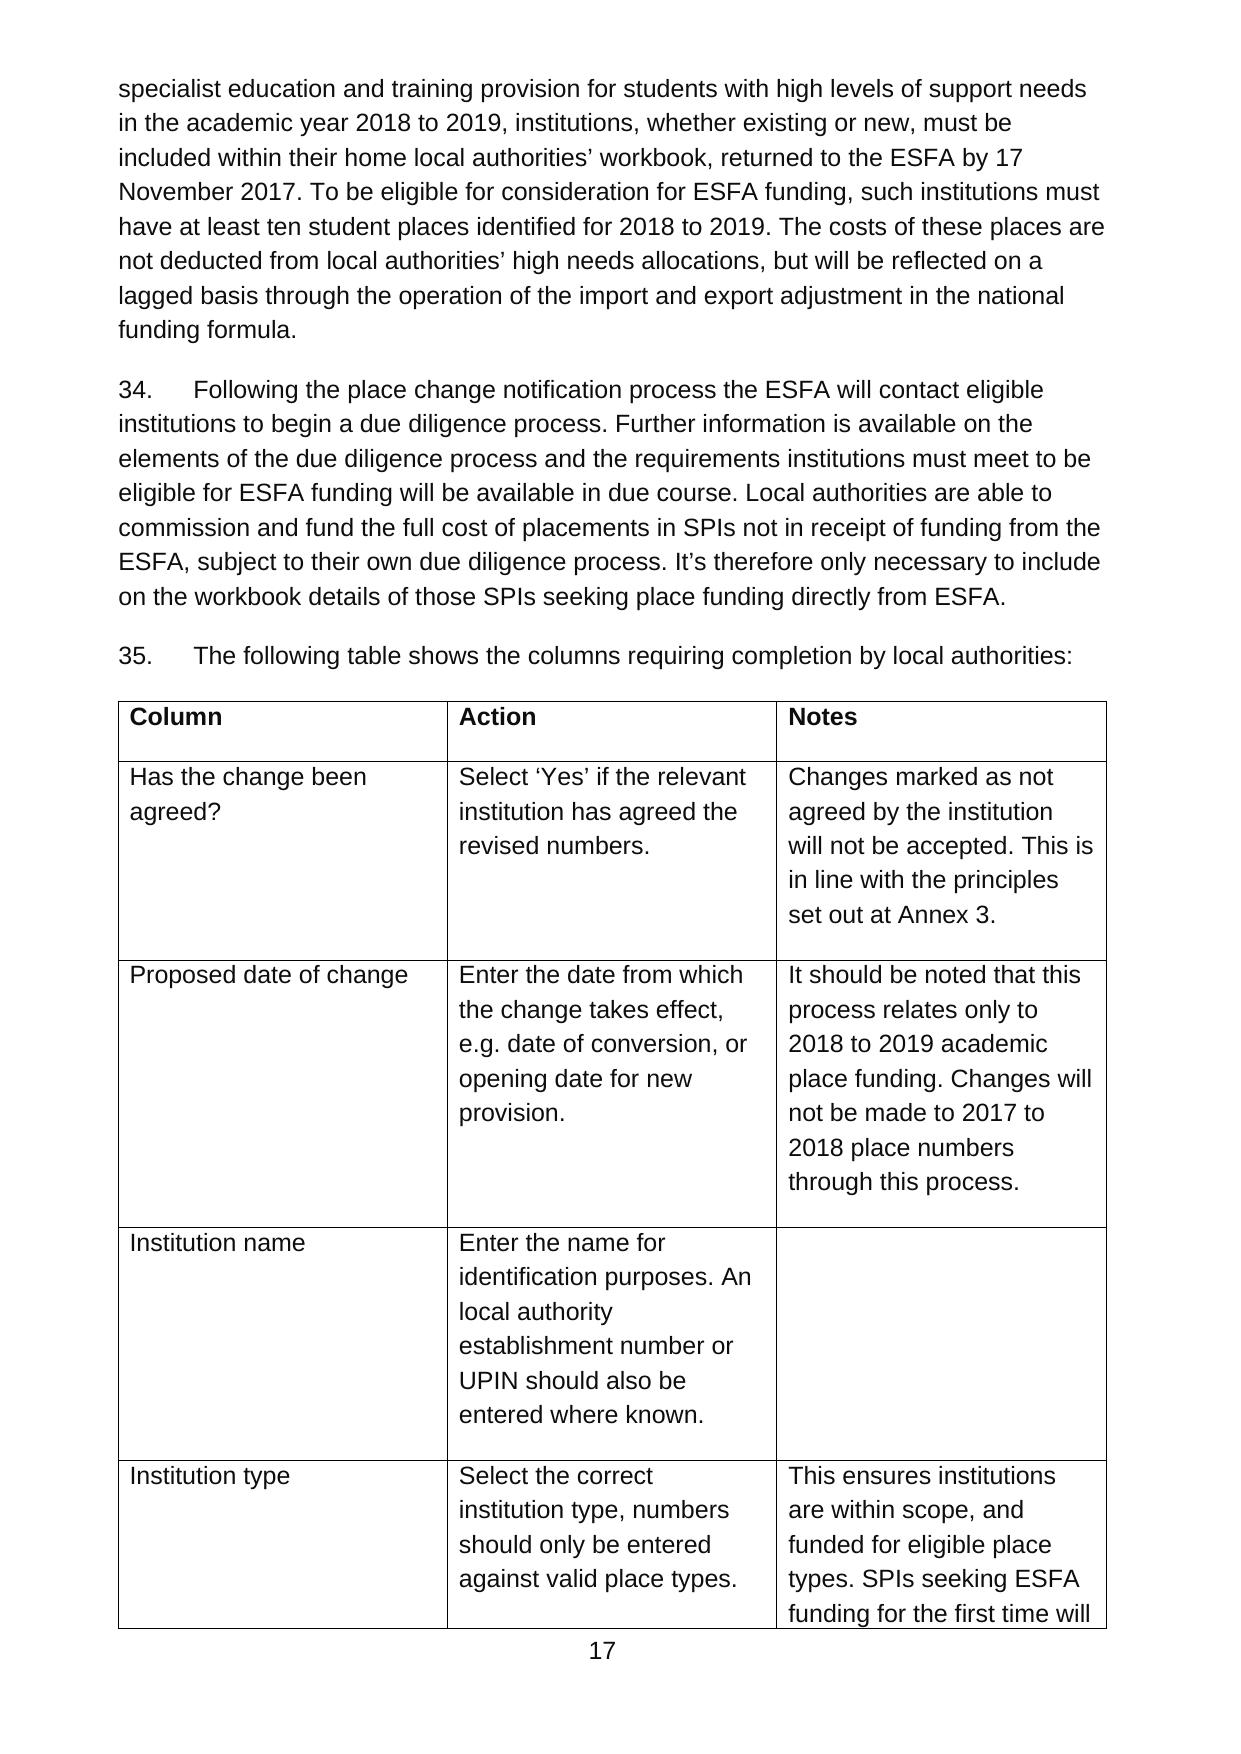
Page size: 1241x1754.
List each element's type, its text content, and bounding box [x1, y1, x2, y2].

table_cell This ensures institutions are within scope, and funded for eligible place types. SPIs seeking ESFA funding for the first time will [777, 1461, 1106, 1627]
list specialist education and training provision for students with high levels of support needs in the academic year 2018 to 2019, institutions, whether existing or new, must be included within their home local authorities’ workbook, returned to the ESFA by 17 November 2017. To be eligible for consideration for ESFA funding, such institutions must have at least ten student places identified for 2018 to 2019. The costs of these places are not deducted from local authorities’ high needs allocations, but will be reflected on a lagged basis through the operation of the import and export adjustment in the national funding formula. [118, 74, 1107, 344]
table_cell Proposed date of change [119, 961, 447, 1227]
list The following table shows the columns requiring completion by local authorities: [118, 641, 1107, 670]
list Following the place change notification process the ESFA will contact eligible institutions to begin a due diligence process. Further information is available on the elements of the due diligence process and the requirements institutions must meet to be eligible for ESFA funding will be available in due course. Local authorities are able to commission and fund the full cost of placements in SPIs not in receipt of funding from the ESFA, subject to their own due diligence process. It’s therefore only necessary to include on the workbook details of those SPIs seeking place funding directly from ESFA. [118, 375, 1107, 610]
table_cell Enter the date from which the change takes effect, e.g. date of conversion, or opening date for new provision. [448, 961, 776, 1227]
table_cell Select ‘Yes’ if the relevant institution has agreed the revised numbers. [448, 762, 776, 959]
table_header Column [119, 702, 447, 761]
table_header Notes [777, 702, 1106, 761]
table_cell It should be noted that this process relates only to 2018 to 2019 academic place funding. Changes will not be made to 2017 to 2018 place numbers through this process. [777, 961, 1106, 1227]
table_cell Enter the name for identification purposes. An local authority establishment number or UPIN should also be entered where known. [448, 1228, 776, 1460]
table_cell Institution name [119, 1228, 447, 1460]
table_cell Has the change been agreed? [119, 762, 447, 959]
table_cell [777, 1228, 1106, 1460]
table_cell Select the correct institution type, numbers should only be entered against valid place types. [448, 1461, 776, 1627]
table_cell Changes marked as not agreed by the institution will not be accepted. This is in line with the principles set out at Annex 3. [777, 762, 1106, 959]
table_cell Institution type [119, 1461, 447, 1627]
table_header Action [448, 702, 776, 761]
